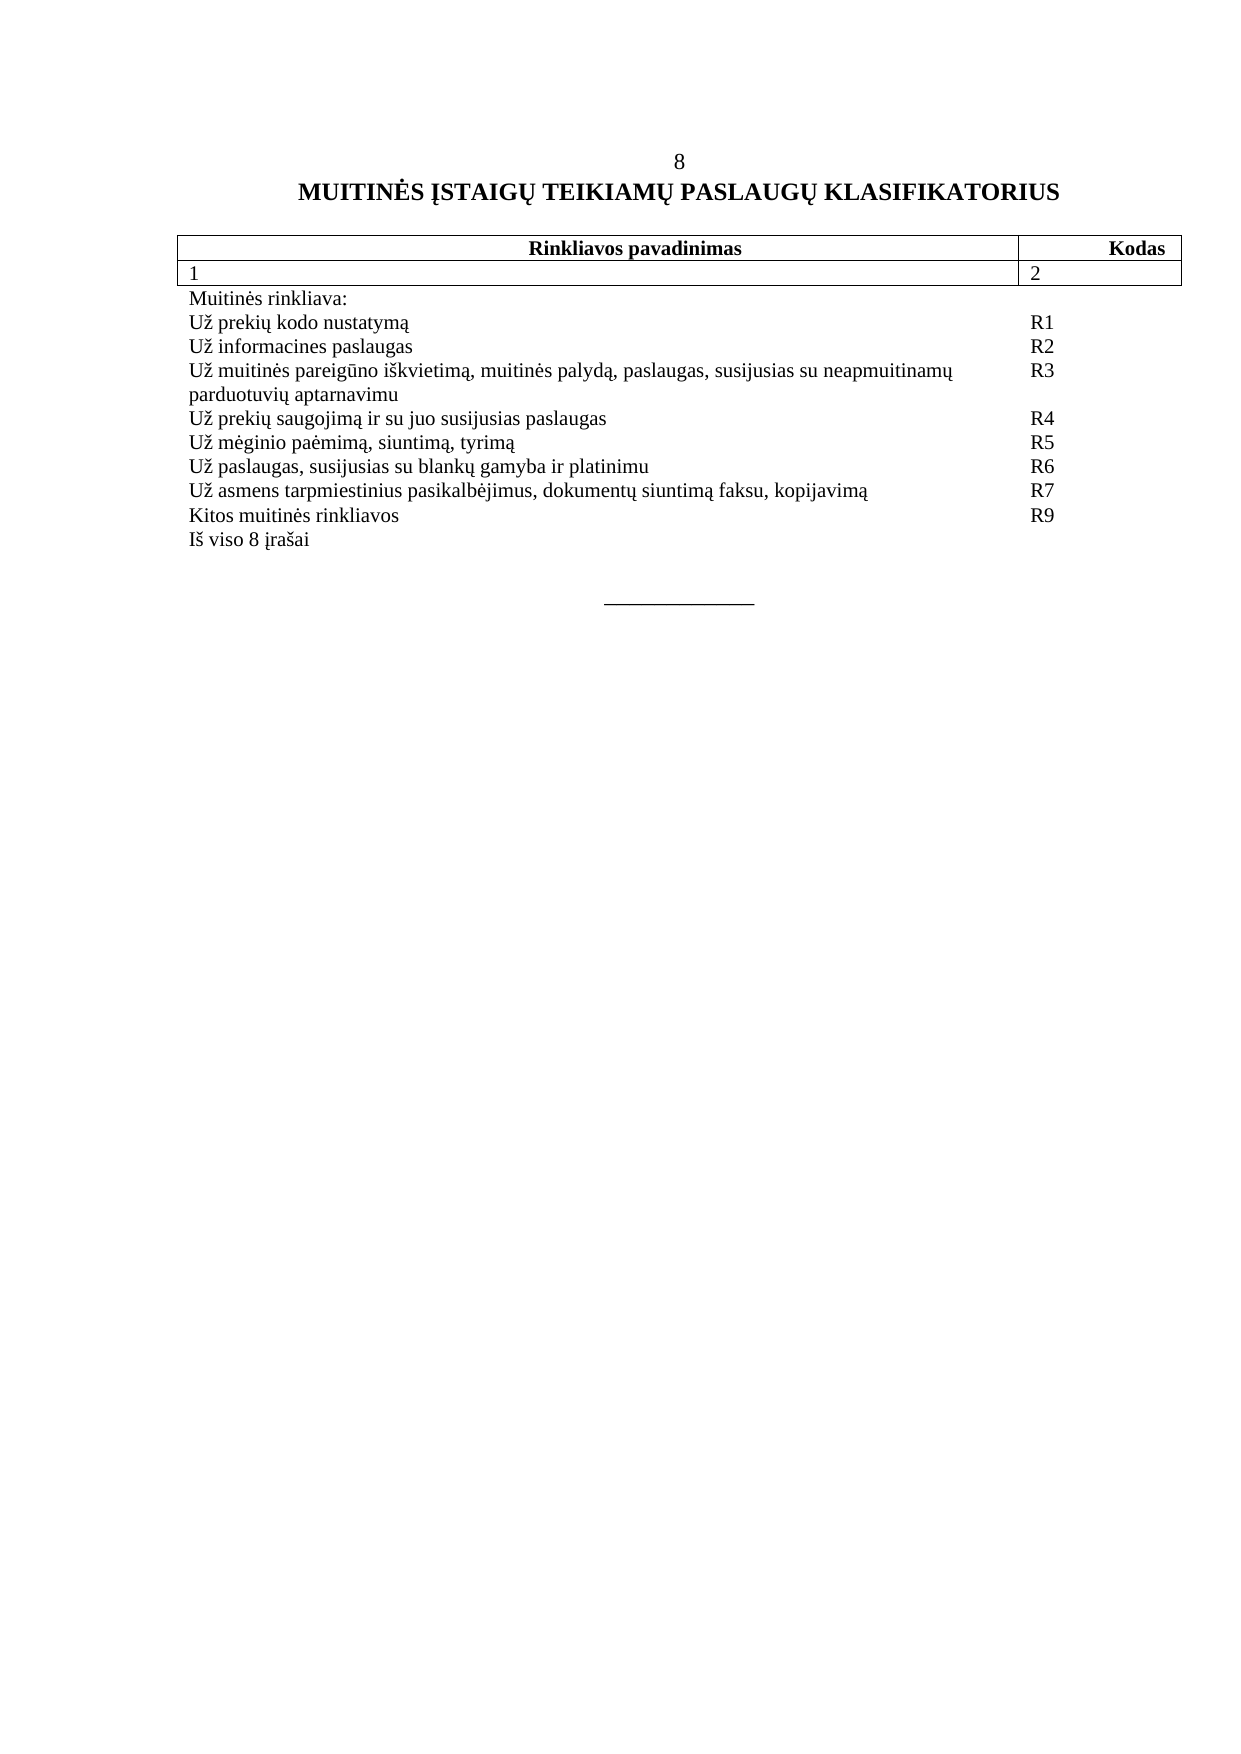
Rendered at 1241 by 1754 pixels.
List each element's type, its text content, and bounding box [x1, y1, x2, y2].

table_cell Už paslaugas, susijusias su blankų gamyba ir platinimu [177, 454, 1019, 478]
table_cell [1019, 286, 1181, 310]
table_cell R7 [1019, 479, 1181, 502]
text ____________ [177, 579, 1181, 608]
table_cell Už muitinės pareigūno iškvietimą, muitinės palydą, paslaugas, susijusias su neapmuitinamų parduotuvių aptarnavimu [177, 358, 1019, 406]
table_cell R5 [1019, 430, 1181, 454]
table_cell Už mėginio paėmimą, siuntimą, tyrimą [177, 430, 1019, 454]
table_cell Už informacines paslaugas [177, 334, 1019, 358]
table_header Rinkliavos pavadinimas [178, 236, 1018, 260]
table_cell Iš viso 8 įrašai [177, 527, 1019, 551]
table_cell R1 [1019, 310, 1181, 334]
table_cell R3 [1019, 358, 1181, 406]
table_cell Už prekių kodo nustatymą [177, 310, 1019, 334]
table_cell [1019, 527, 1181, 551]
table_cell Kitos muitinės rinkliavos [177, 503, 1019, 527]
table_cell R4 [1019, 406, 1181, 430]
table_cell Muitinės rinkliava: [177, 286, 1019, 310]
table_cell Už asmens tarpmiestinius pasikalbėjimus, dokumentų siuntimą faksu, kopijavimą [177, 479, 1019, 502]
table_cell R9 [1019, 503, 1181, 527]
text MUITINĖS ĮSTAIGŲ TEIKIAMŲ PASLAUGŲ KLASIFIKATORIUS [177, 177, 1181, 206]
table_cell 2 [1019, 261, 1181, 285]
table_cell R6 [1019, 454, 1181, 478]
table_header Kodas [1019, 236, 1181, 260]
table_cell Už prekių saugojimą ir su juo susijusias paslaugas [177, 406, 1019, 430]
table_cell 1 [178, 261, 1018, 285]
table_cell R2 [1019, 334, 1181, 358]
